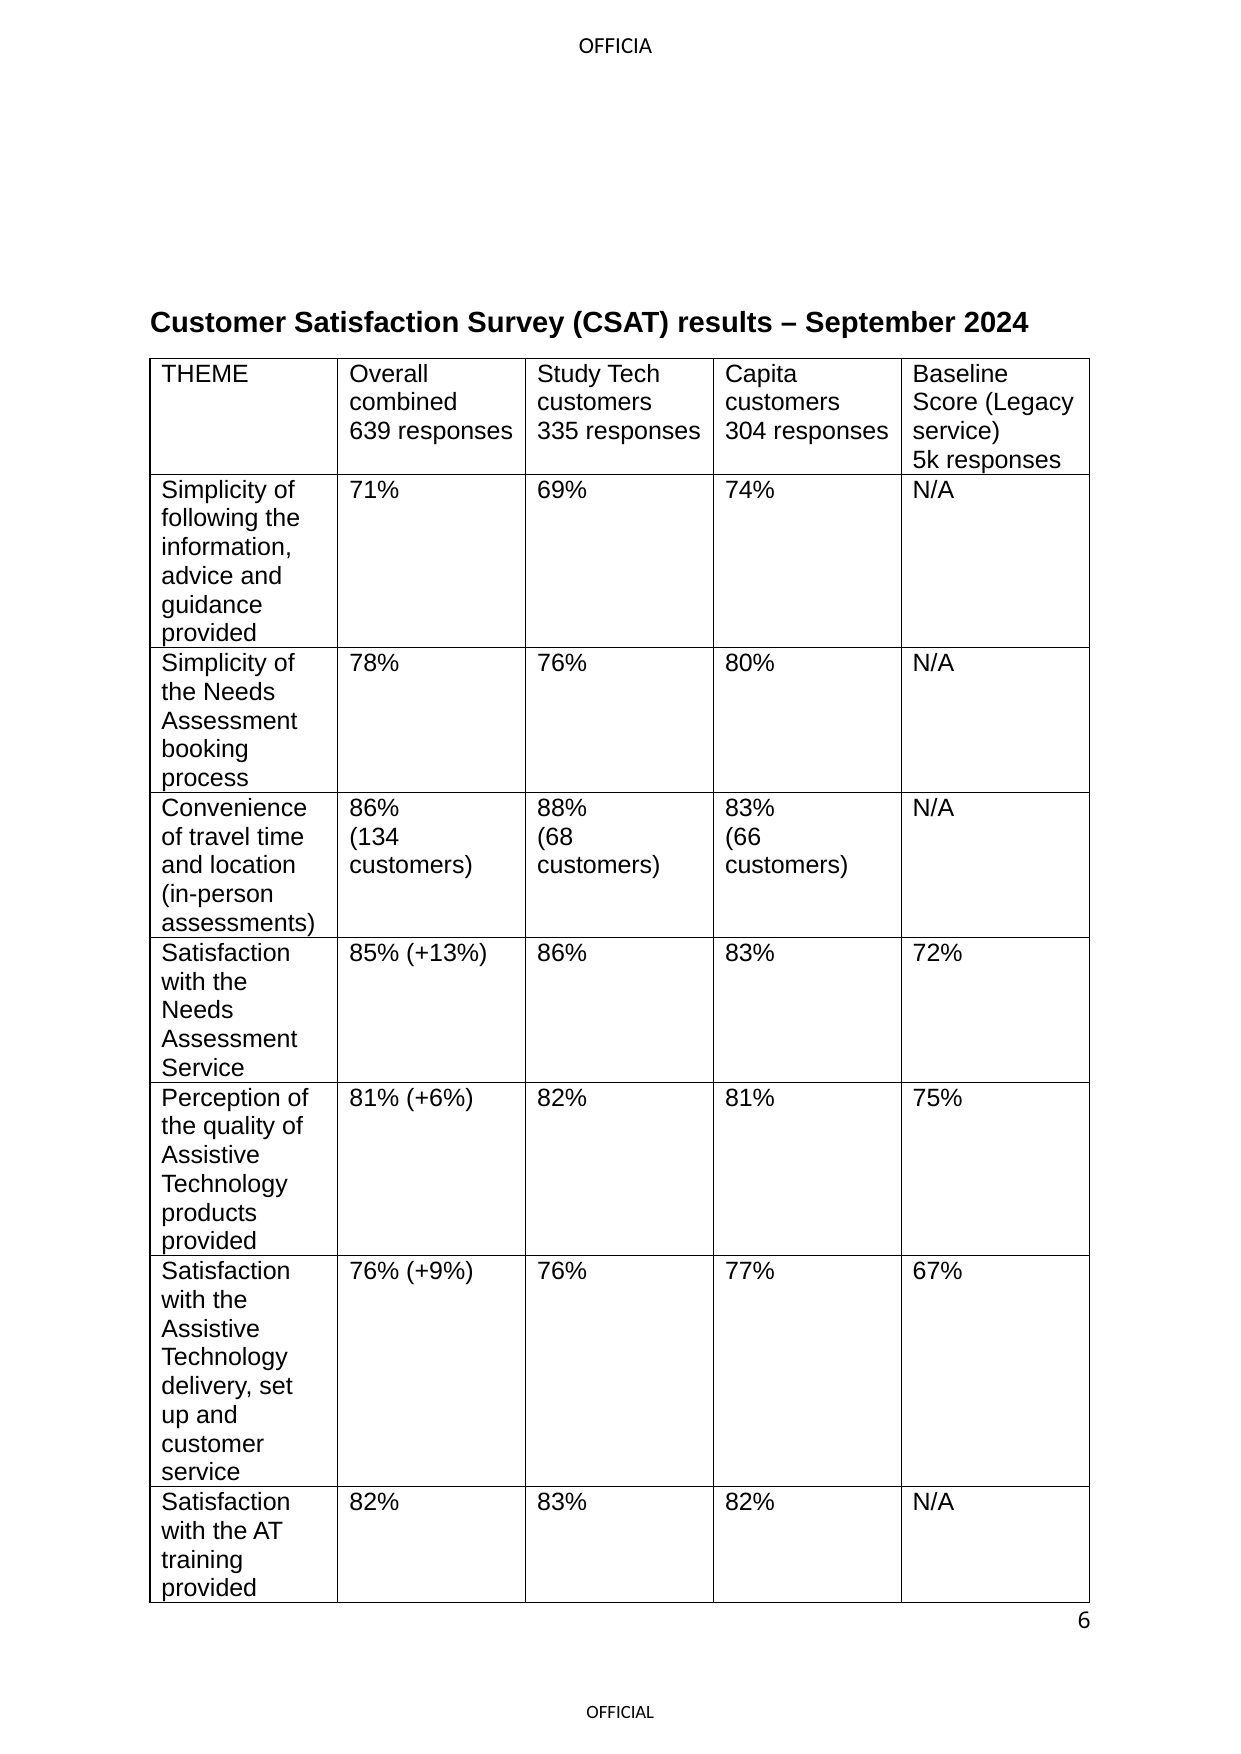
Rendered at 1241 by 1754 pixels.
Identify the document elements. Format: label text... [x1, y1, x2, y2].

table_cell 86% [526, 938, 713, 1082]
table_cell Satisfaction with the Assistive Technology delivery, set up and customer service [151, 1256, 337, 1486]
table_cell 81% (+6%) [338, 1083, 525, 1255]
table_cell 71% [338, 475, 525, 647]
table_cell N/A [902, 793, 1089, 937]
table_cell Convenience of travel time and location (in-person assessments) [151, 793, 337, 937]
table_cell 75% [902, 1083, 1089, 1255]
table_cell 78% [338, 648, 525, 792]
table_cell 82% [338, 1487, 525, 1602]
table_cell 82% [714, 1487, 901, 1602]
table_header Capita customers 304 responses [714, 359, 901, 474]
table_header Overall combined 639 responses [338, 359, 525, 474]
text Customer Satisfaction Survey (CSAT) results – September 2024 [150, 305, 1090, 339]
table_cell 82% [526, 1083, 713, 1255]
table_cell 77% [714, 1256, 901, 1486]
table_cell N/A [902, 475, 1089, 647]
table_cell 86% (134 customers) [338, 793, 525, 937]
table_cell Satisfaction with the Needs Assessment Service [151, 938, 337, 1082]
table_header THEME [151, 359, 337, 474]
table_cell Simplicity of the Needs Assessment booking process [151, 648, 337, 792]
table_cell 76% [526, 1256, 713, 1486]
table_cell Perception of the quality of Assistive Technology products provided [151, 1083, 337, 1255]
table_cell 80% [714, 648, 901, 792]
table_cell Satisfaction with the AT training provided [151, 1487, 337, 1602]
table_header Baseline Score (Legacy service) 5k responses [902, 359, 1089, 474]
table_cell 67% [902, 1256, 1089, 1486]
table_cell 85% (+13%) [338, 938, 525, 1082]
table_cell 69% [526, 475, 713, 647]
table_cell 76% (+9%) [338, 1256, 525, 1486]
table_cell 83% [714, 938, 901, 1082]
table_cell 83% [526, 1487, 713, 1602]
table_header Study Tech customers 335 responses [526, 359, 713, 474]
table_cell 72% [902, 938, 1089, 1082]
table_cell Simplicity of following the information, advice and guidance provided [151, 475, 337, 647]
table_cell 76% [526, 648, 713, 792]
table_cell N/A [902, 648, 1089, 792]
table_cell 74% [714, 475, 901, 647]
table_cell N/A [902, 1487, 1089, 1602]
table_cell 83% (66 customers) [714, 793, 901, 937]
table_cell 88% (68 customers) [526, 793, 713, 937]
table_cell 81% [714, 1083, 901, 1255]
